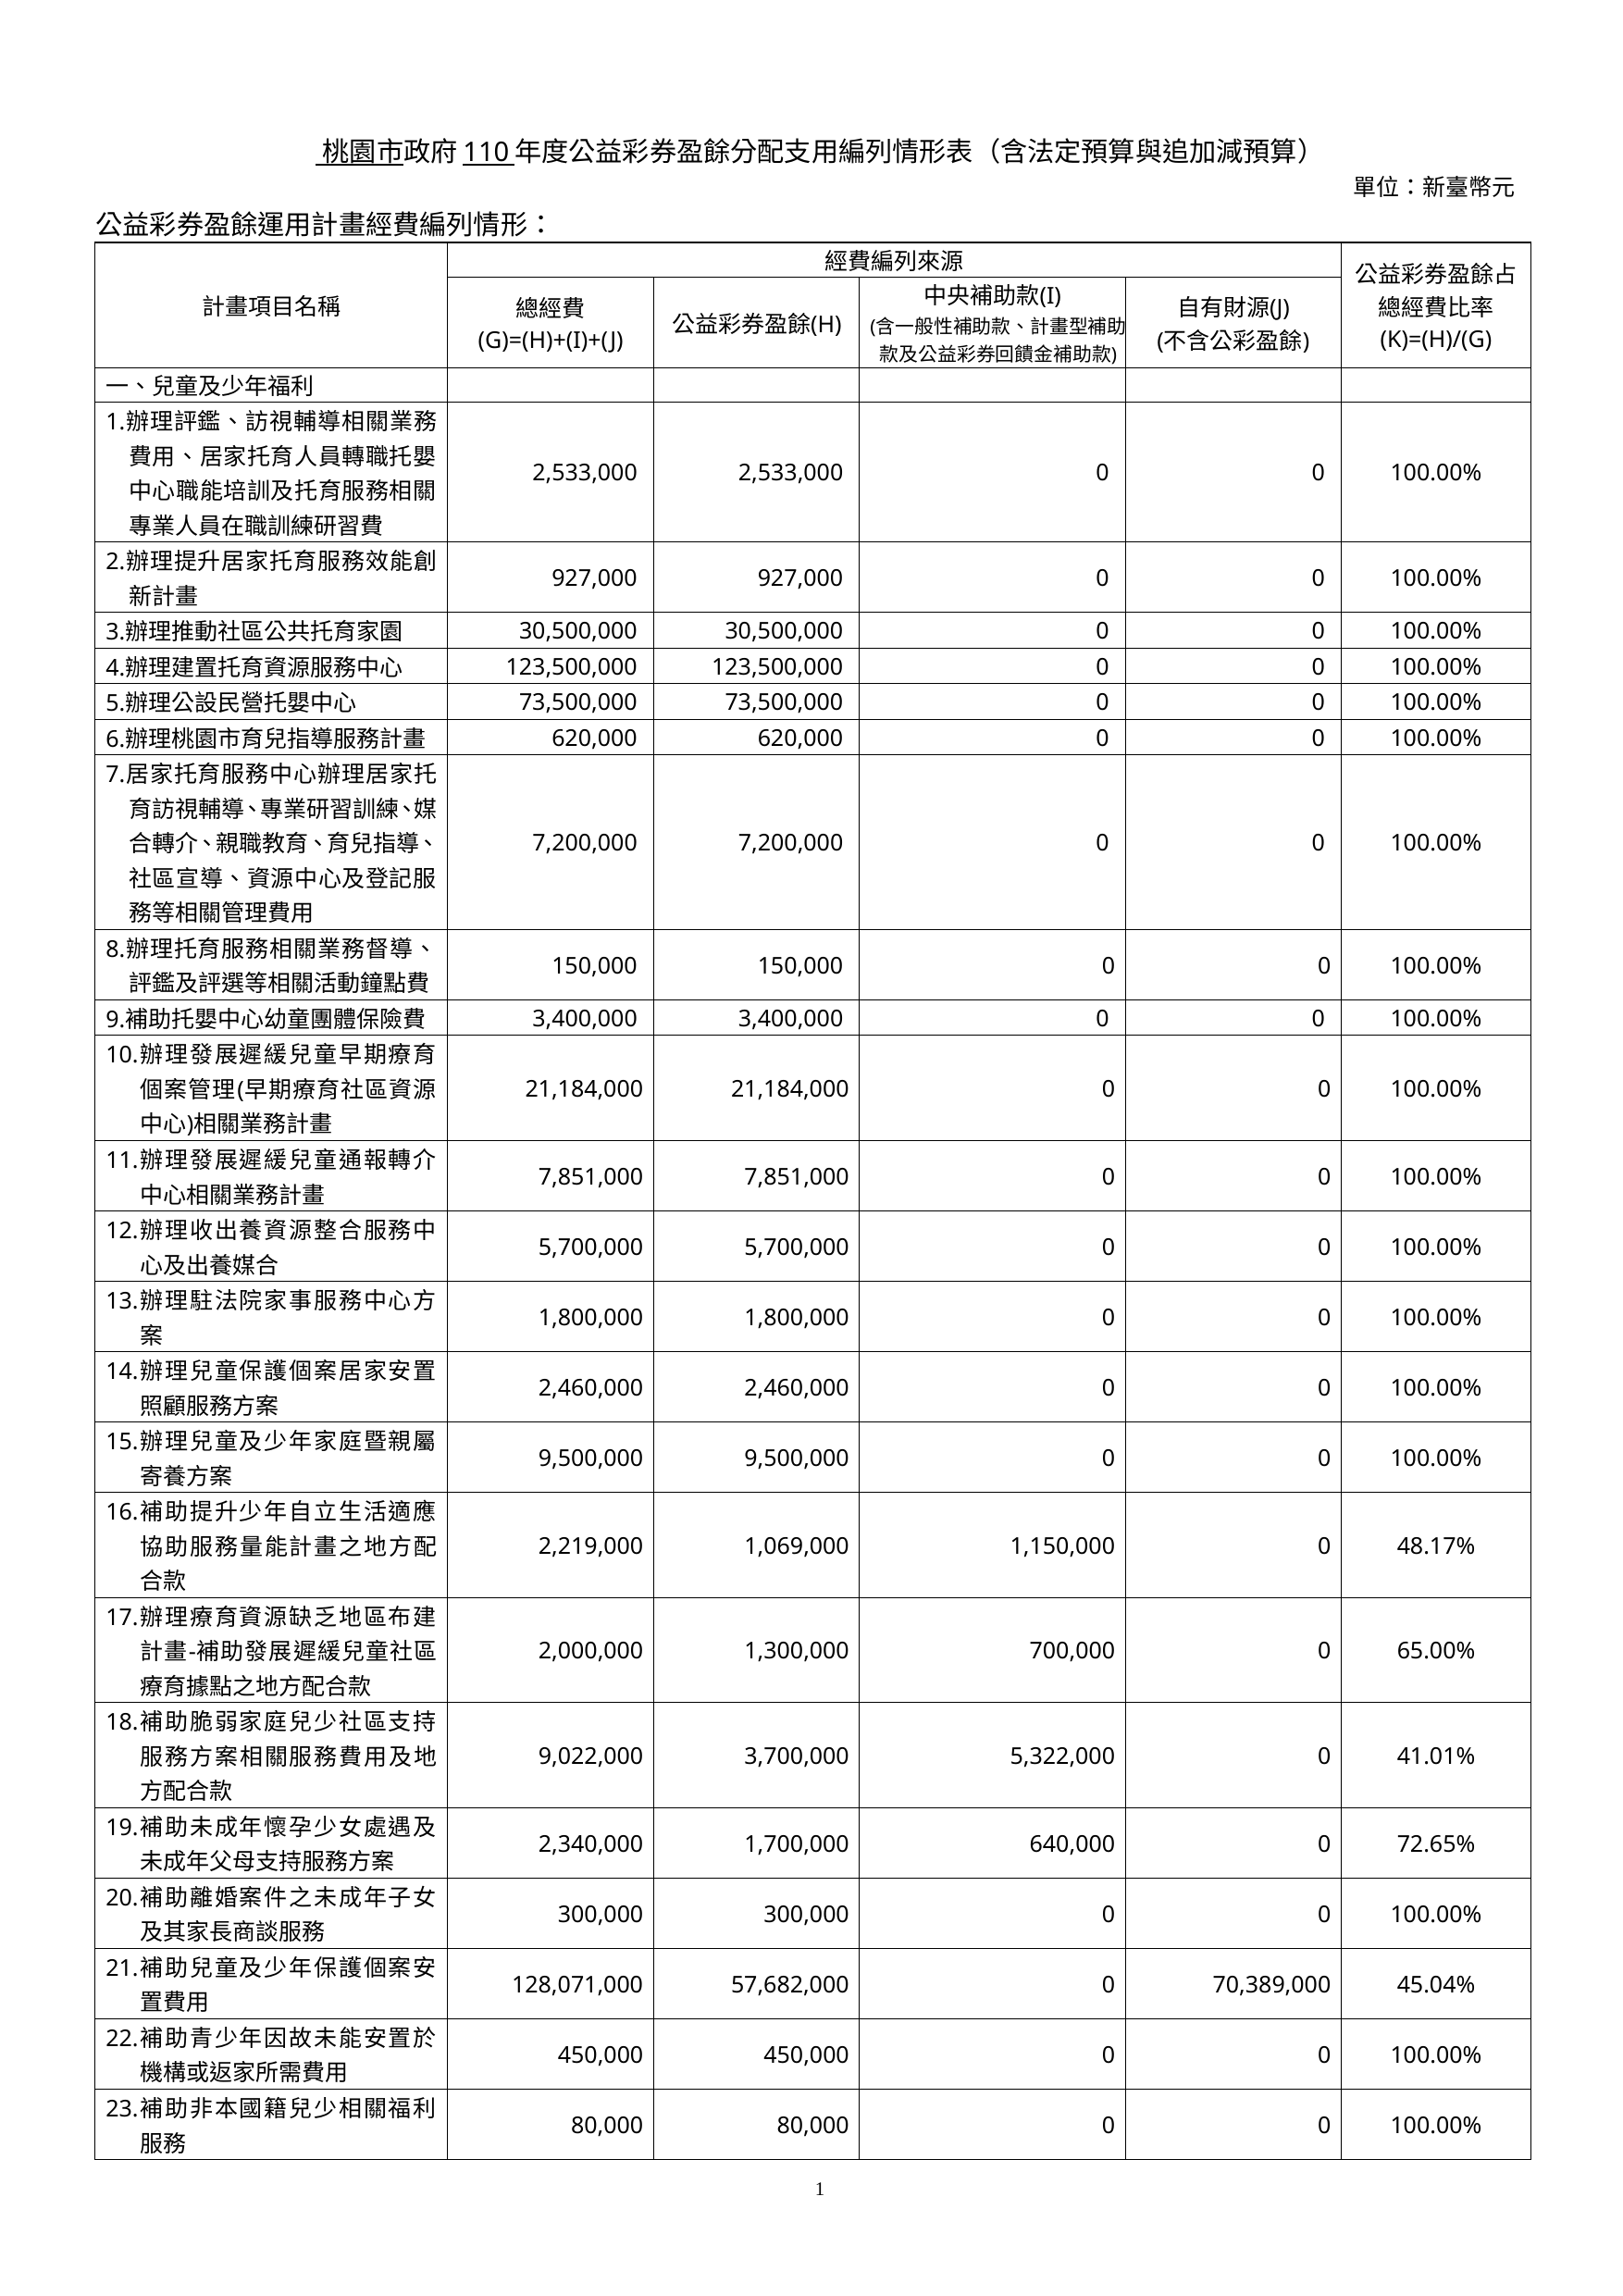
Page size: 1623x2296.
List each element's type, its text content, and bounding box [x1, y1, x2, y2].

table_cell 700,000 [860, 1598, 1125, 1702]
table_cell 2,219,000 [448, 1493, 653, 1597]
table_cell 0 [860, 1036, 1125, 1140]
table_cell 0 [1126, 684, 1341, 719]
table_cell 65.00% [1342, 1598, 1530, 1702]
table_cell 0 [860, 1949, 1125, 2018]
table_cell 1,069,000 [654, 1493, 859, 1597]
table_cell 7,851,000 [448, 1141, 653, 1210]
table_cell 0 [1126, 1282, 1341, 1351]
table_cell 100.00% [1342, 1879, 1530, 1948]
table_cell 2,460,000 [654, 1352, 859, 1421]
table_cell 8.辦理托育服務相關業務督導、評鑑及評選等相關活動鐘點費 [95, 930, 447, 999]
table_cell 0 [1126, 930, 1341, 999]
table_cell 1.辦理評鑑、訪視輔導相關業務費用、居家托育人員轉職托嬰中心職能培訓及托育服務相關專業人員在職訓練研習費 [95, 403, 447, 541]
table_cell 0 [860, 1000, 1125, 1035]
table_cell 100.00% [1342, 542, 1530, 612]
table_cell 7.居家托育服務中心辦理居家托育訪視輔導、專業研習訓練、媒合轉介、親職教育、育兒指導、社區宣導、資源中心及登記服務等相關管理費用 [95, 755, 447, 929]
table_cell [1126, 368, 1341, 402]
table_cell 100.00% [1342, 649, 1530, 683]
table_cell 公益彩券盈餘(H) [654, 278, 859, 367]
table_cell 1,700,000 [654, 1808, 859, 1878]
table_cell 1,800,000 [448, 1282, 653, 1351]
table_cell 0 [1126, 1000, 1341, 1035]
table_cell 100.00% [1342, 755, 1530, 929]
table_cell 0 [1126, 613, 1341, 647]
table_cell 0 [1126, 1036, 1341, 1140]
table_cell 620,000 [654, 720, 859, 754]
table_cell 7,200,000 [448, 755, 653, 929]
table_cell 21.補助兒童及少年保護個案安置費用 [95, 1949, 447, 2018]
table_cell 0 [860, 1282, 1125, 1351]
table_cell 300,000 [448, 1879, 653, 1948]
table_cell 100.00% [1342, 1141, 1530, 1210]
table_header 經費編列來源 [448, 243, 1341, 277]
table_cell 0 [860, 1352, 1125, 1421]
table_cell 0 [1126, 1703, 1341, 1807]
table_cell 620,000 [448, 720, 653, 754]
table_cell 3.辦理推動社區公共托育家園 [95, 613, 447, 647]
table_cell 73,500,000 [448, 684, 653, 719]
table_cell 1,300,000 [654, 1598, 859, 1702]
table_cell 9.補助托嬰中心幼童團體保險費 [95, 1000, 447, 1035]
table_cell 72.65% [1342, 1808, 1530, 1878]
table_cell 21,184,000 [654, 1036, 859, 1140]
table_header 公益彩券盈餘占總經費比率 (K)=(H)/(G) [1342, 243, 1530, 367]
table_cell 927,000 [448, 542, 653, 612]
table_cell 2,533,000 [448, 403, 653, 541]
table_cell 57,682,000 [654, 1949, 859, 2018]
table_cell 0 [860, 720, 1125, 754]
table_cell 0 [860, 1211, 1125, 1281]
table_cell 23.補助非本國籍兒少相關福利服務 [95, 2090, 447, 2159]
table_cell 0 [860, 755, 1125, 929]
table_cell 150,000 [448, 930, 653, 999]
table_cell 0 [1126, 542, 1341, 612]
table_cell 0 [1126, 1141, 1341, 1210]
table_cell 100.00% [1342, 2090, 1530, 2159]
table_cell 6.辦理桃園市育兒指導服務計畫 [95, 720, 447, 754]
table_cell 0 [1126, 2090, 1341, 2159]
table_cell [448, 368, 653, 402]
table_cell 19.補助未成年懷孕少女處遇及未成年父母支持服務方案 [95, 1808, 447, 1878]
table_cell 100.00% [1342, 1352, 1530, 1421]
table_cell 100.00% [1342, 930, 1530, 999]
table_cell 7,200,000 [654, 755, 859, 929]
table_cell 100.00% [1342, 403, 1530, 541]
table_cell 70,389,000 [1126, 1949, 1341, 2018]
table_cell 450,000 [654, 2019, 859, 2089]
table_cell 927,000 [654, 542, 859, 612]
table_cell 3,700,000 [654, 1703, 859, 1807]
table_cell 0 [1126, 755, 1341, 929]
table_cell 0 [1126, 1879, 1341, 1948]
table_cell 48.17% [1342, 1493, 1530, 1597]
table_cell 4.辦理建置托育資源服務中心 [95, 649, 447, 683]
table_cell 100.00% [1342, 720, 1530, 754]
table_cell 0 [860, 2019, 1125, 2089]
table_cell 41.01% [1342, 1703, 1530, 1807]
text 桃園市政府110年度公益彩券盈餘分配支用編列情形表（含法定預算與追加減預算） [109, 130, 1530, 169]
table_cell 總經費 (G)=(H)+(I)+(J) [448, 278, 653, 367]
table_cell 450,000 [448, 2019, 653, 2089]
table_cell 100.00% [1342, 1422, 1530, 1492]
table_cell 5.辦理公設民營托嬰中心 [95, 684, 447, 719]
table_cell 9,022,000 [448, 1703, 653, 1807]
table_cell 2,000,000 [448, 1598, 653, 1702]
table_cell 22.補助青少年因故未能安置於機構或返家所需費用 [95, 2019, 447, 2089]
table_cell 0 [1126, 720, 1341, 754]
table_cell 9,500,000 [654, 1422, 859, 1492]
table_cell 18.補助脆弱家庭兒少社區支持服務方案相關服務費用及地方配合款 [95, 1703, 447, 1807]
table_cell 128,071,000 [448, 1949, 653, 2018]
table_cell 0 [860, 684, 1125, 719]
table_cell 73,500,000 [654, 684, 859, 719]
table_cell 1,800,000 [654, 1282, 859, 1351]
table_cell 0 [860, 403, 1125, 541]
table_cell 0 [860, 542, 1125, 612]
table_cell 3,400,000 [448, 1000, 653, 1035]
table_cell 100.00% [1342, 1036, 1530, 1140]
table_cell 10.辦理發展遲緩兒童早期療育個案管理(早期療育社區資源中心)相關業務計畫 [95, 1036, 447, 1140]
table_cell 100.00% [1342, 2019, 1530, 2089]
table_cell 0 [1126, 649, 1341, 683]
table_cell 11.辦理發展遲緩兒童通報轉介中心相關業務計畫 [95, 1141, 447, 1210]
table_cell 17.辦理療育資源缺乏地區布建計畫-補助發展遲緩兒童社區療育據點之地方配合款 [95, 1598, 447, 1702]
table_cell 2,460,000 [448, 1352, 653, 1421]
table_cell 13.辦理駐法院家事服務中心方案 [95, 1282, 447, 1351]
table_cell 20.補助離婚案件之未成年子女及其家長商談服務 [95, 1879, 447, 1948]
table_cell 2,340,000 [448, 1808, 653, 1878]
table_cell 100.00% [1342, 613, 1530, 647]
table_cell 640,000 [860, 1808, 1125, 1878]
table_cell [654, 368, 859, 402]
table_cell 16.補助提升少年自立生活適應協助服務量能計畫之地方配合款 [95, 1493, 447, 1597]
text 單位：新臺幣元 [155, 169, 1530, 203]
table_cell 5,700,000 [448, 1211, 653, 1281]
table_cell 一、兒童及少年福利 [95, 368, 447, 402]
table_cell 0 [860, 1141, 1125, 1210]
table_cell 2,533,000 [654, 403, 859, 541]
table_cell 123,500,000 [654, 649, 859, 683]
table_cell 80,000 [448, 2090, 653, 2159]
text 公益彩券盈餘運用計畫經費編列情形： [95, 203, 1530, 242]
table_cell 30,500,000 [654, 613, 859, 647]
table_cell 0 [860, 649, 1125, 683]
table_cell 0 [1126, 1352, 1341, 1421]
table_header 計畫項目名稱 [95, 243, 447, 367]
table_cell 45.04% [1342, 1949, 1530, 2018]
table_cell [860, 368, 1125, 402]
table_cell 0 [1126, 1808, 1341, 1878]
table_cell 100.00% [1342, 1282, 1530, 1351]
table_cell 12.辦理收出養資源整合服務中心及出養媒合 [95, 1211, 447, 1281]
table_cell 0 [860, 2090, 1125, 2159]
table_cell 3,400,000 [654, 1000, 859, 1035]
table_cell 0 [1126, 1211, 1341, 1281]
table_cell 0 [860, 930, 1125, 999]
table_cell 15.辦理兒童及少年家庭暨親屬寄養方案 [95, 1422, 447, 1492]
table_cell 0 [860, 1879, 1125, 1948]
table_cell 0 [1126, 1598, 1341, 1702]
table_cell 5,322,000 [860, 1703, 1125, 1807]
table_cell [1342, 368, 1530, 402]
table_cell 0 [860, 613, 1125, 647]
table_cell 0 [1126, 1422, 1341, 1492]
table_cell 80,000 [654, 2090, 859, 2159]
table_cell 5,700,000 [654, 1211, 859, 1281]
table_cell 100.00% [1342, 684, 1530, 719]
table_cell 21,184,000 [448, 1036, 653, 1140]
table_cell 0 [1126, 2019, 1341, 2089]
table_cell 30,500,000 [448, 613, 653, 647]
table_cell 100.00% [1342, 1211, 1530, 1281]
table_cell 1,150,000 [860, 1493, 1125, 1597]
table_cell 中央補助款(I) (含一般性補助款、計畫型補助款及公益彩券回饋金補助款) [860, 278, 1125, 367]
table_cell 9,500,000 [448, 1422, 653, 1492]
table_cell 14.辦理兒童保護個案居家安置照顧服務方案 [95, 1352, 447, 1421]
table_cell 7,851,000 [654, 1141, 859, 1210]
table_cell 2.辦理提升居家托育服務效能創新計畫 [95, 542, 447, 612]
table_cell 100.00% [1342, 1000, 1530, 1035]
table_cell 0 [860, 1422, 1125, 1492]
table_cell 123,500,000 [448, 649, 653, 683]
table_cell 150,000 [654, 930, 859, 999]
table_cell 300,000 [654, 1879, 859, 1948]
table_cell 0 [1126, 1493, 1341, 1597]
table_cell 0 [1126, 403, 1341, 541]
table_cell 自有財源(J) (不含公彩盈餘) [1126, 278, 1341, 367]
